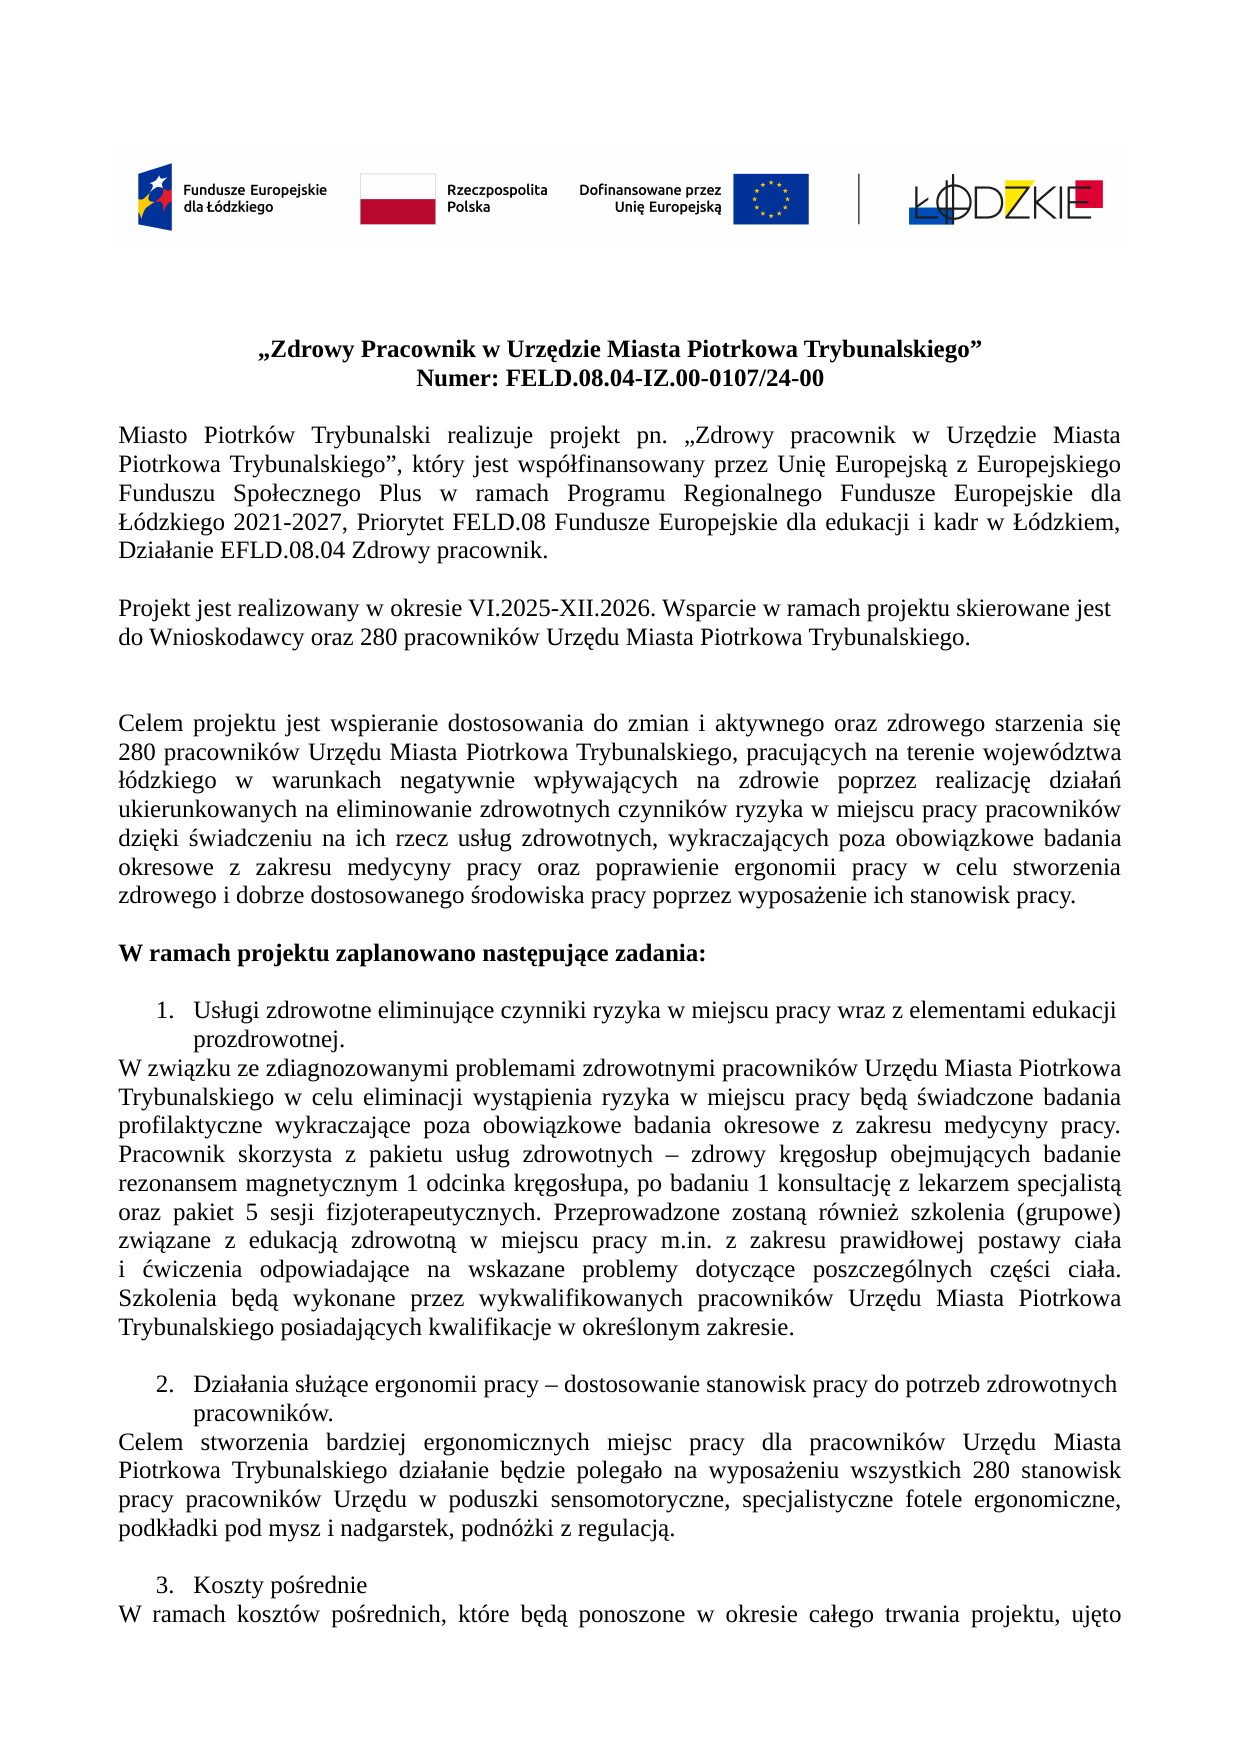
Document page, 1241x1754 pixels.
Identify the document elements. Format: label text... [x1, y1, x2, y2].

text W ramach kosztów pośrednich, które będą ponoszone w okresie całego trwania projektu, ujęto [118, 1599, 1122, 1628]
text Projekt jest realizowany w okresie VI.2025-XII.2026. Wsparcie w ramach projektu skierowane jest do Wnioskodawcy oraz 280 pracowników Urzędu Miasta Piotrkowa Trybunalskiego. [118, 593, 1122, 650]
list Działania służące ergonomii pracy – dostosowanie stanowisk pracy do potrzeb zdrowotnych pracowników. [156, 1369, 1122, 1427]
text Numer: FELD.08.04-IZ.00-0107/24-00 [118, 363, 1122, 392]
text „Zdrowy Pracownik w Urzędzie Miasta Piotrkowa Trybunalskiego” [118, 334, 1122, 363]
text Celem stworzenia bardziej ergonomicznych miejsc pracy dla pracowników Urzędu Miasta Piotrkowa Trybunalskiego działanie będzie polegało na wyposażeniu wszystkich 280 stanowisk pracy pracowników Urzędu w poduszki sensomotoryczne, specjalistyczne fotele ergonomiczne, podkładki pod mysz i nadgarstek, podnóżki z regulacją. [118, 1427, 1122, 1542]
list Koszty pośrednie [156, 1570, 1122, 1599]
text W związku ze zdiagnozowanymi problemami zdrowotnymi pracowników Urzędu Miasta Piotrkowa Trybunalskiego w celu eliminacji wystąpienia ryzyka w miejscu pracy będą świadczone badania profilaktyczne wykraczające poza obowiązkowe badania okresowe z zakresu medycyny pracy. Pracownik skorzysta z pakietu usług zdrowotnych – zdrowy kręgosłup obejmujących badanie rezonansem magnetycznym 1 odcinka kręgosłupa, po badaniu 1 konsultację z lekarzem specjalistą oraz pakiet 5 sesji fizjoterapeutycznych. Przeprowadzone zostaną również szkolenia (grupowe) związane z edukacją zdrowotną w miejscu pracy m.in. z zakresu prawidłowej postawy ciała i ćwiczenia odpowiadające na wskazane problemy dotyczące poszczególnych części ciała. Szkolenia będą wykonane przez wykwalifikowanych pracowników Urzędu Miasta Piotrkowa Trybunalskiego posiadających kwalifikacje w określonym zakresie. [118, 1053, 1122, 1340]
picture [118, 146, 1123, 248]
text W ramach projektu zaplanowano następujące zadania: [118, 938, 1122, 967]
text Celem projektu jest wspieranie dostosowania do zmian i aktywnego oraz zdrowego starzenia się 280 pracowników Urzędu Miasta Piotrkowa Trybunalskiego, pracujących na terenie województwa łódzkiego w warunkach negatywnie wpływających na zdrowie poprzez realizację działań ukierunkowanych na eliminowanie zdrowotnych czynników ryzyka w miejscu pracy pracowników dzięki świadczeniu na ich rzecz usług zdrowotnych, wykraczających poza obowiązkowe badania okresowe z zakresu medycyny pracy oraz poprawienie ergonomii pracy w celu stworzenia zdrowego i dobrze dostosowanego środowiska pracy poprzez wyposażenie ich stanowisk pracy. [118, 708, 1122, 909]
list Usługi zdrowotne eliminujące czynniki ryzyka w miejscu pracy wraz z elementami edukacji prozdrowotnej. [156, 995, 1122, 1053]
text Miasto Piotrków Trybunalski realizuje projekt pn. „Zdrowy pracownik w Urzędzie Miasta Piotrkowa Trybunalskiego”, który jest współfinansowany przez Unię Europejską z Europejskiego Funduszu Społecznego Plus w ramach Programu Regionalnego Fundusze Europejskie dla Łódzkiego 2021-2027, Priorytet FELD.08 Fundusze Europejskie dla edukacji i kadr w Łódzkiem, Działanie EFLD.08.04 Zdrowy pracownik. [118, 420, 1122, 564]
